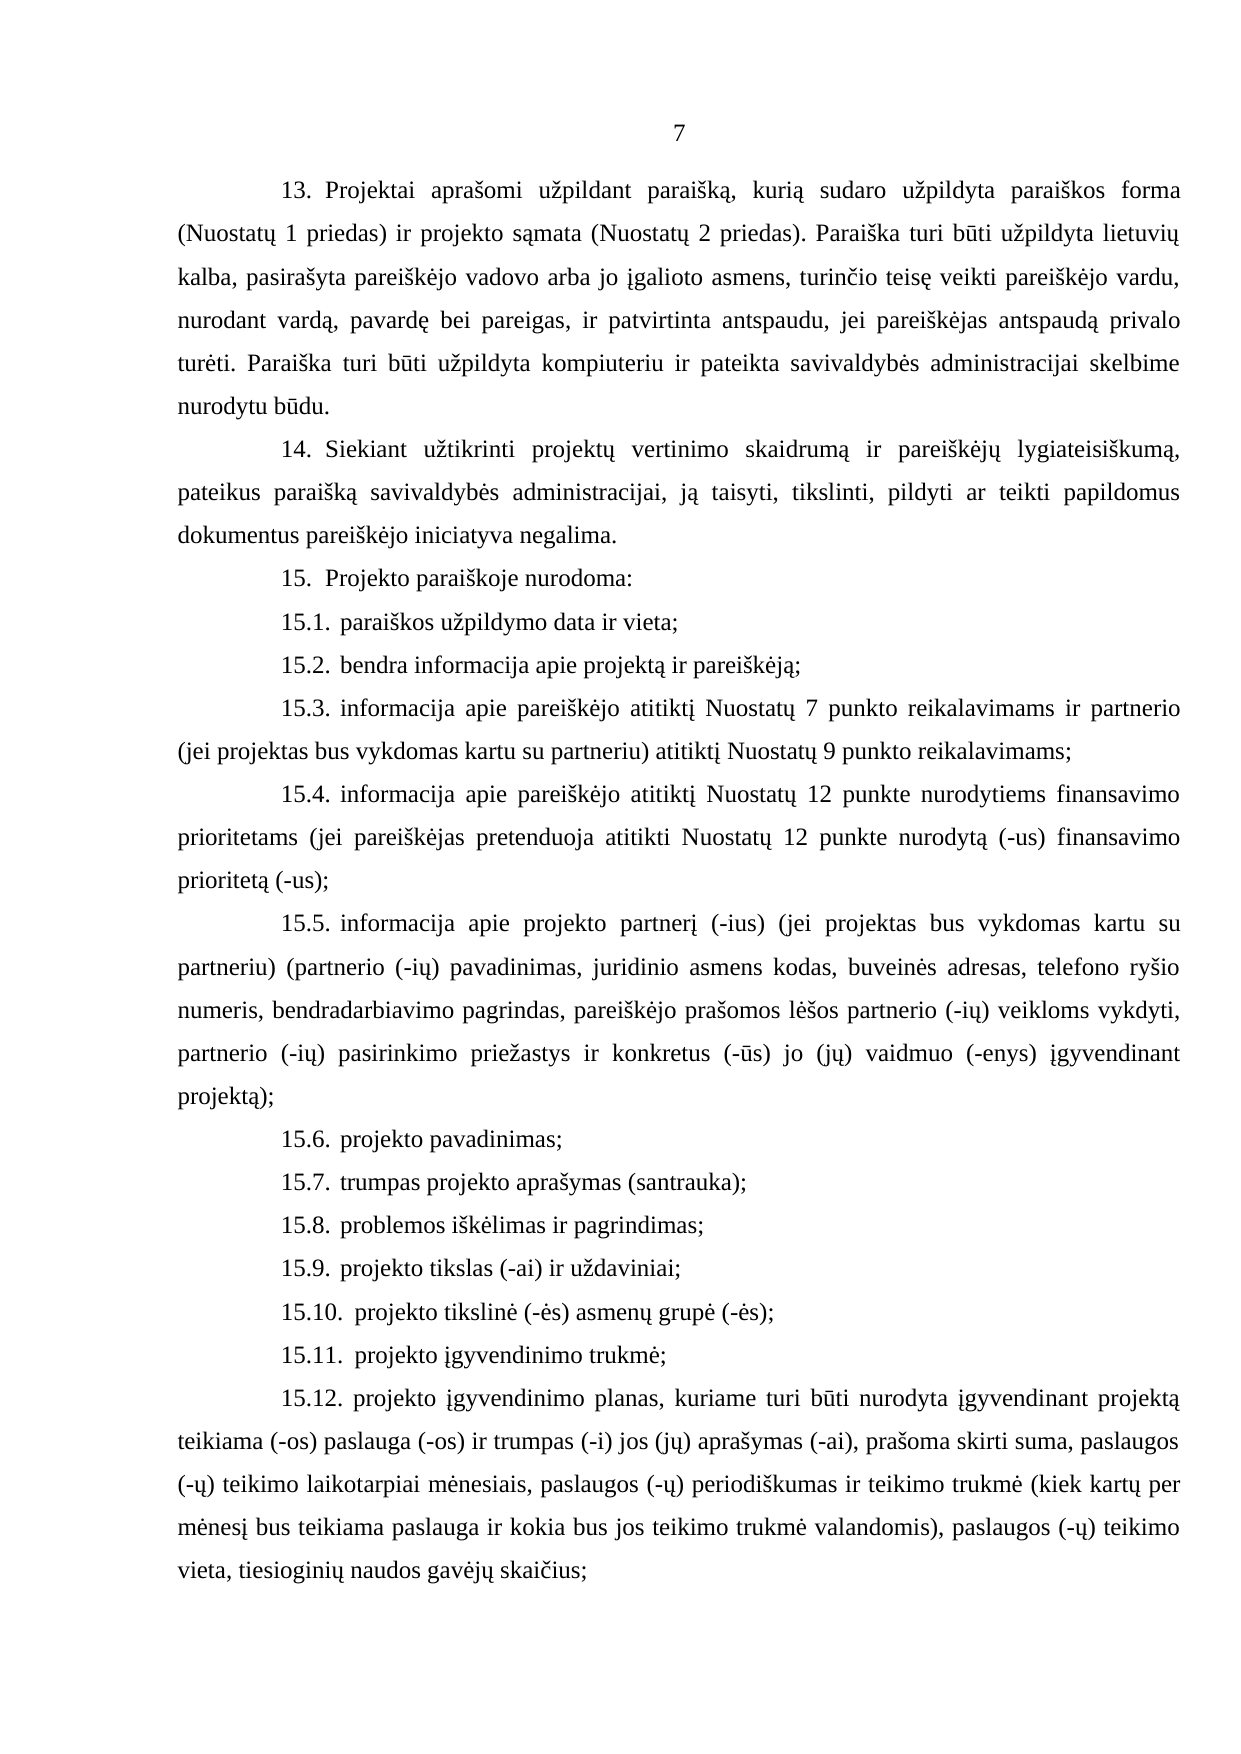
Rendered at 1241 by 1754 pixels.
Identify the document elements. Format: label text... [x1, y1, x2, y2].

text 15.4. informacija apie pareiškėjo atitiktį Nuostatų 12 punkte nurodytiems finansavimo prioritetams (jei pareiškėjas pretenduoja atitikti Nuostatų 12 punkte nurodytą (-us) finansavimo prioritetą (-us); [177, 779, 1181, 894]
text 15.3. informacija apie pareiškėjo atitiktį Nuostatų 7 punkto reikalavimams ir partnerio (jei projektas bus vykdomas kartu su partneriu) atitiktį Nuostatų 9 punkto reikalavimams; [177, 693, 1181, 765]
text 15.8. problemos iškėlimas ir pagrindimas; [281, 1210, 1181, 1239]
text 15.5. informacija apie projekto partnerį (-ius) (jei projektas bus vykdomas kartu su partneriu) (partnerio (-ių) pavadinimas, juridinio asmens kodas, buveinės adresas, telefono ryšio numeris, bendradarbiavimo pagrindas, pareiškėjo prašomos lėšos partnerio (-ių) veikloms vykdyti, partnerio (-ių) pasirinkimo priežastys ir konkretus (-ūs) jo (jų) vaidmuo (-enys) įgyvendinant projektą); [177, 908, 1181, 1110]
text 15.12. projekto įgyvendinimo planas, kuriame turi būti nurodyta įgyvendinant projektą teikiama (-os) paslauga (-os) ir trumpas (-i) jos (jų) aprašymas (-ai), prašoma skirti suma, paslaugos (-ų) teikimo laikotarpiai mėnesiais, paslaugos (-ų) periodiškumas ir teikimo trukmė (kiek kartų per mėnesį bus teikiama paslauga ir kokia bus jos teikimo trukmė valandomis), paslaugos (-ų) teikimo vieta, tiesioginių naudos gavėjų skaičius; [177, 1383, 1181, 1584]
text 14. Siekiant užtikrinti projektų vertinimo skaidrumą ir pareiškėjų lygiateisiškumą, pateikus paraišką savivaldybės administracijai, ją taisyti, tikslinti, pildyti ar teikti papildomus dokumentus pareiškėjo iniciatyva negalima. [177, 434, 1181, 549]
text 15.7. trumpas projekto aprašymas (santrauka); [281, 1167, 1181, 1196]
text 15.2. bendra informacija apie projektą ir pareiškėją; [281, 650, 1181, 678]
text 15.11. projekto įgyvendinimo trukmė; [281, 1340, 1181, 1368]
text 15.9. projekto tikslas (-ai) ir uždaviniai; [281, 1253, 1181, 1282]
text 13. Projektai aprašomi užpildant paraišką, kurią sudaro užpildyta paraiškos forma (Nuostatų 1 priedas) ir projekto sąmata (Nuostatų 2 priedas). Paraiška turi būti užpildyta lietuvių kalba, pasirašyta pareiškėjo vadovo arba jo įgalioto asmens, turinčio teisę veikti pareiškėjo vardu, nurodant vardą, pavardę bei pareigas, ir patvirtinta antspaudu, jei pareiškėjas antspaudą privalo turėti. Paraiška turi būti užpildyta kompiuteriu ir pateikta savivaldybės administracijai skelbime nurodytu būdu. [177, 175, 1181, 420]
text 15.1. paraiškos užpildymo data ir vieta; [281, 607, 1181, 635]
text 15.6. projekto pavadinimas; [281, 1124, 1181, 1153]
text 15.10. projekto tikslinė (-ės) asmenų grupė (-ės); [281, 1297, 1181, 1325]
text 15. Projekto paraiškoje nurodoma: [177, 563, 1181, 592]
